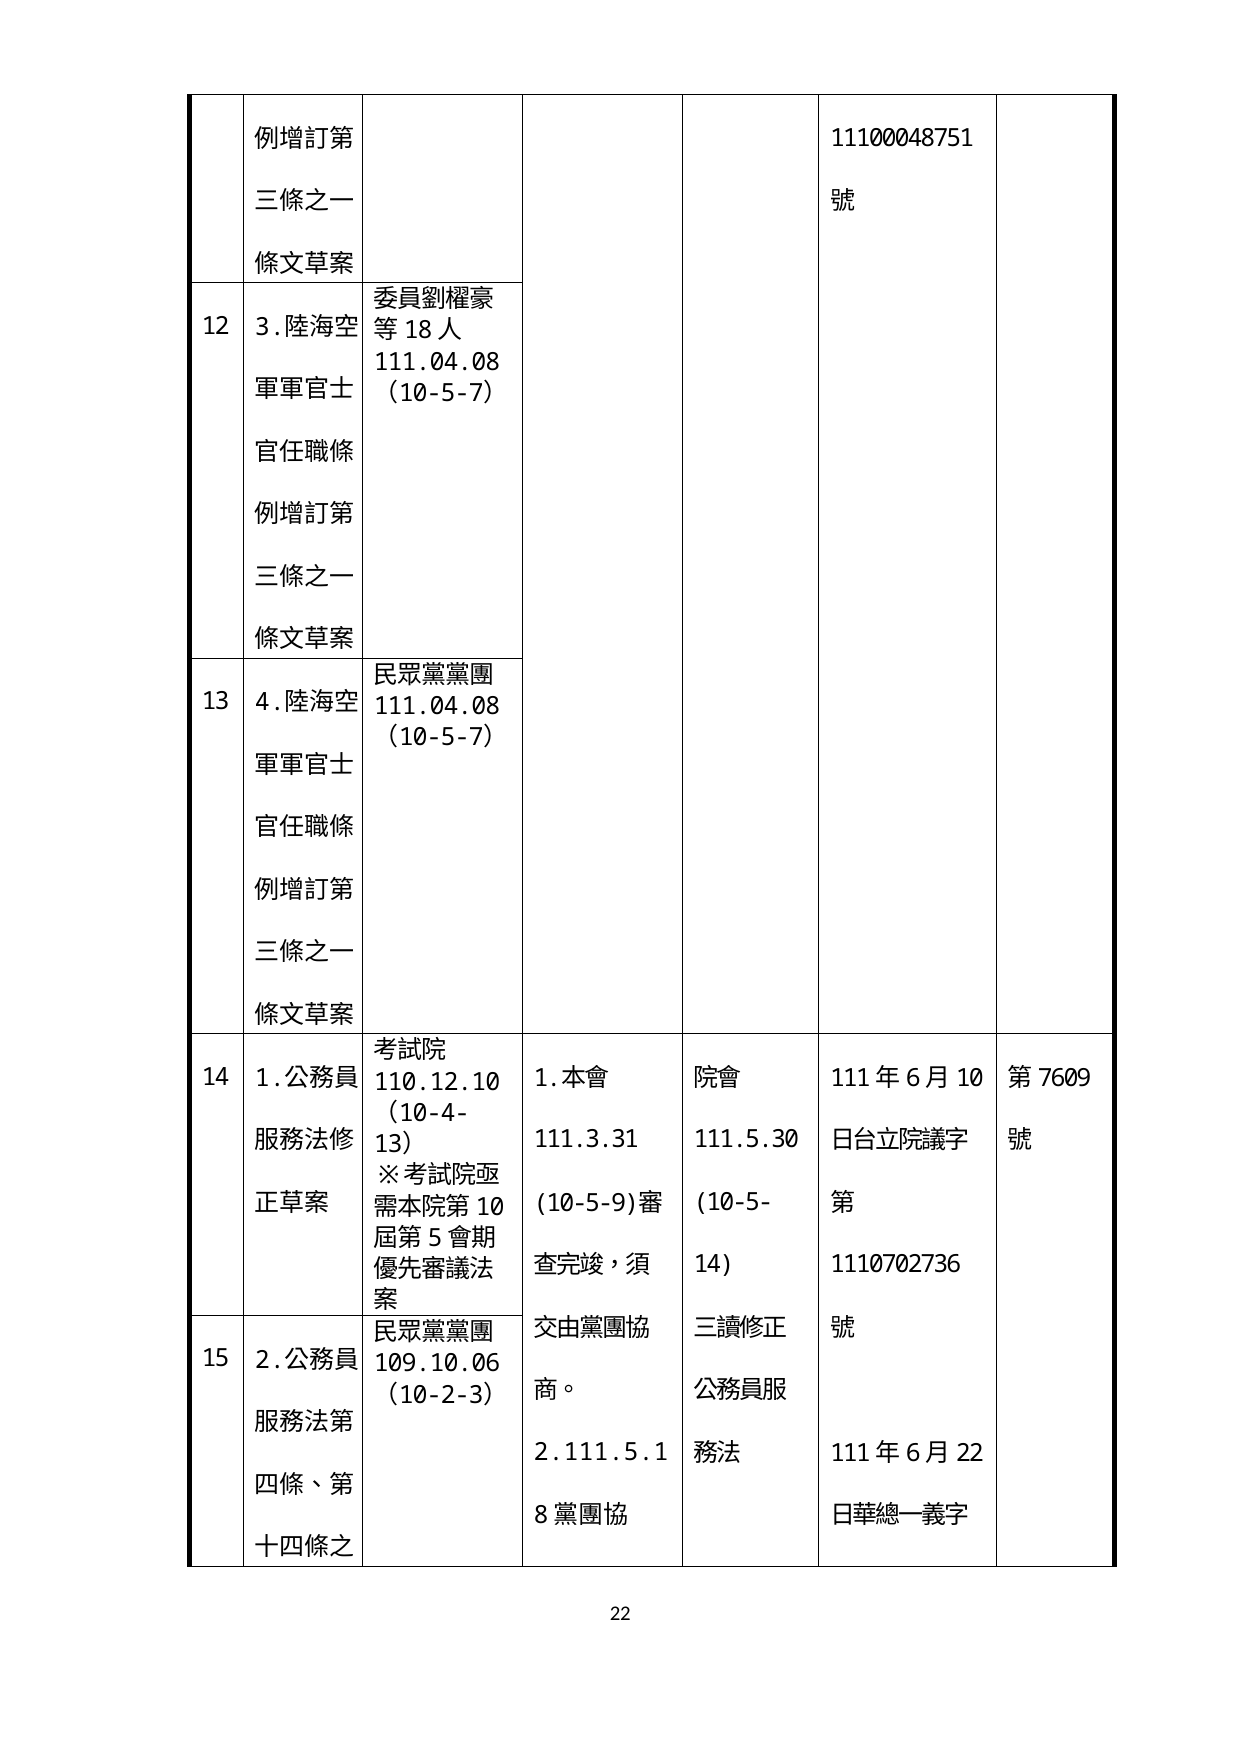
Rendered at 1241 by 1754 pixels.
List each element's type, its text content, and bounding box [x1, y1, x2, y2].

table_cell 委員劉櫂豪等18人 111.04.08 （10-5-7） [363, 283, 522, 658]
table_cell 1.本會111.3.31 (10-5-9)審查完竣，須交由黨團協商。 2.111.5.18黨團協 [523, 1034, 682, 1566]
table_cell 考試院 110.12.10 （10-4-13） ※考試院亟需本院第10屆第5會期優先審議法案 [363, 1034, 522, 1315]
table_cell 第7609號 [997, 1034, 1112, 1566]
table_cell 11100048751號 [819, 95, 996, 1033]
table_cell [523, 95, 682, 1033]
table_cell 15 [192, 1316, 243, 1566]
table_cell 111年6月10日台立院議字第1110702736號 111年6月22日華總一義字 [819, 1034, 996, 1566]
table_cell [192, 95, 243, 282]
table_cell 院會 111.5.30 (10-5-14) 三讀修正公務員服務法 [683, 1034, 818, 1566]
table_cell 民眾黨黨團 109.10.06 （10-2-3） [363, 1316, 522, 1566]
table_cell [997, 95, 1112, 1033]
table_cell 14 [192, 1034, 243, 1315]
table_cell [363, 95, 522, 282]
table_cell 13 [192, 659, 243, 1033]
table_cell 2.公務員服務法第四條、第十四條之 [244, 1316, 362, 1566]
table_cell [683, 95, 818, 1033]
table_cell 1.公務員服務法修正草案 [244, 1034, 362, 1315]
table_cell 例增訂第三條之一條文草案 [244, 95, 362, 282]
table_cell 3.陸海空軍軍官士官任職條例增訂第三條之一條文草案 [244, 283, 362, 658]
table_cell 12 [192, 283, 243, 658]
table_cell 民眾黨黨團 111.04.08 （10-5-7） [363, 659, 522, 1033]
table_cell 4.陸海空軍軍官士官任職條例增訂第三條之一條文草案 [244, 659, 362, 1033]
